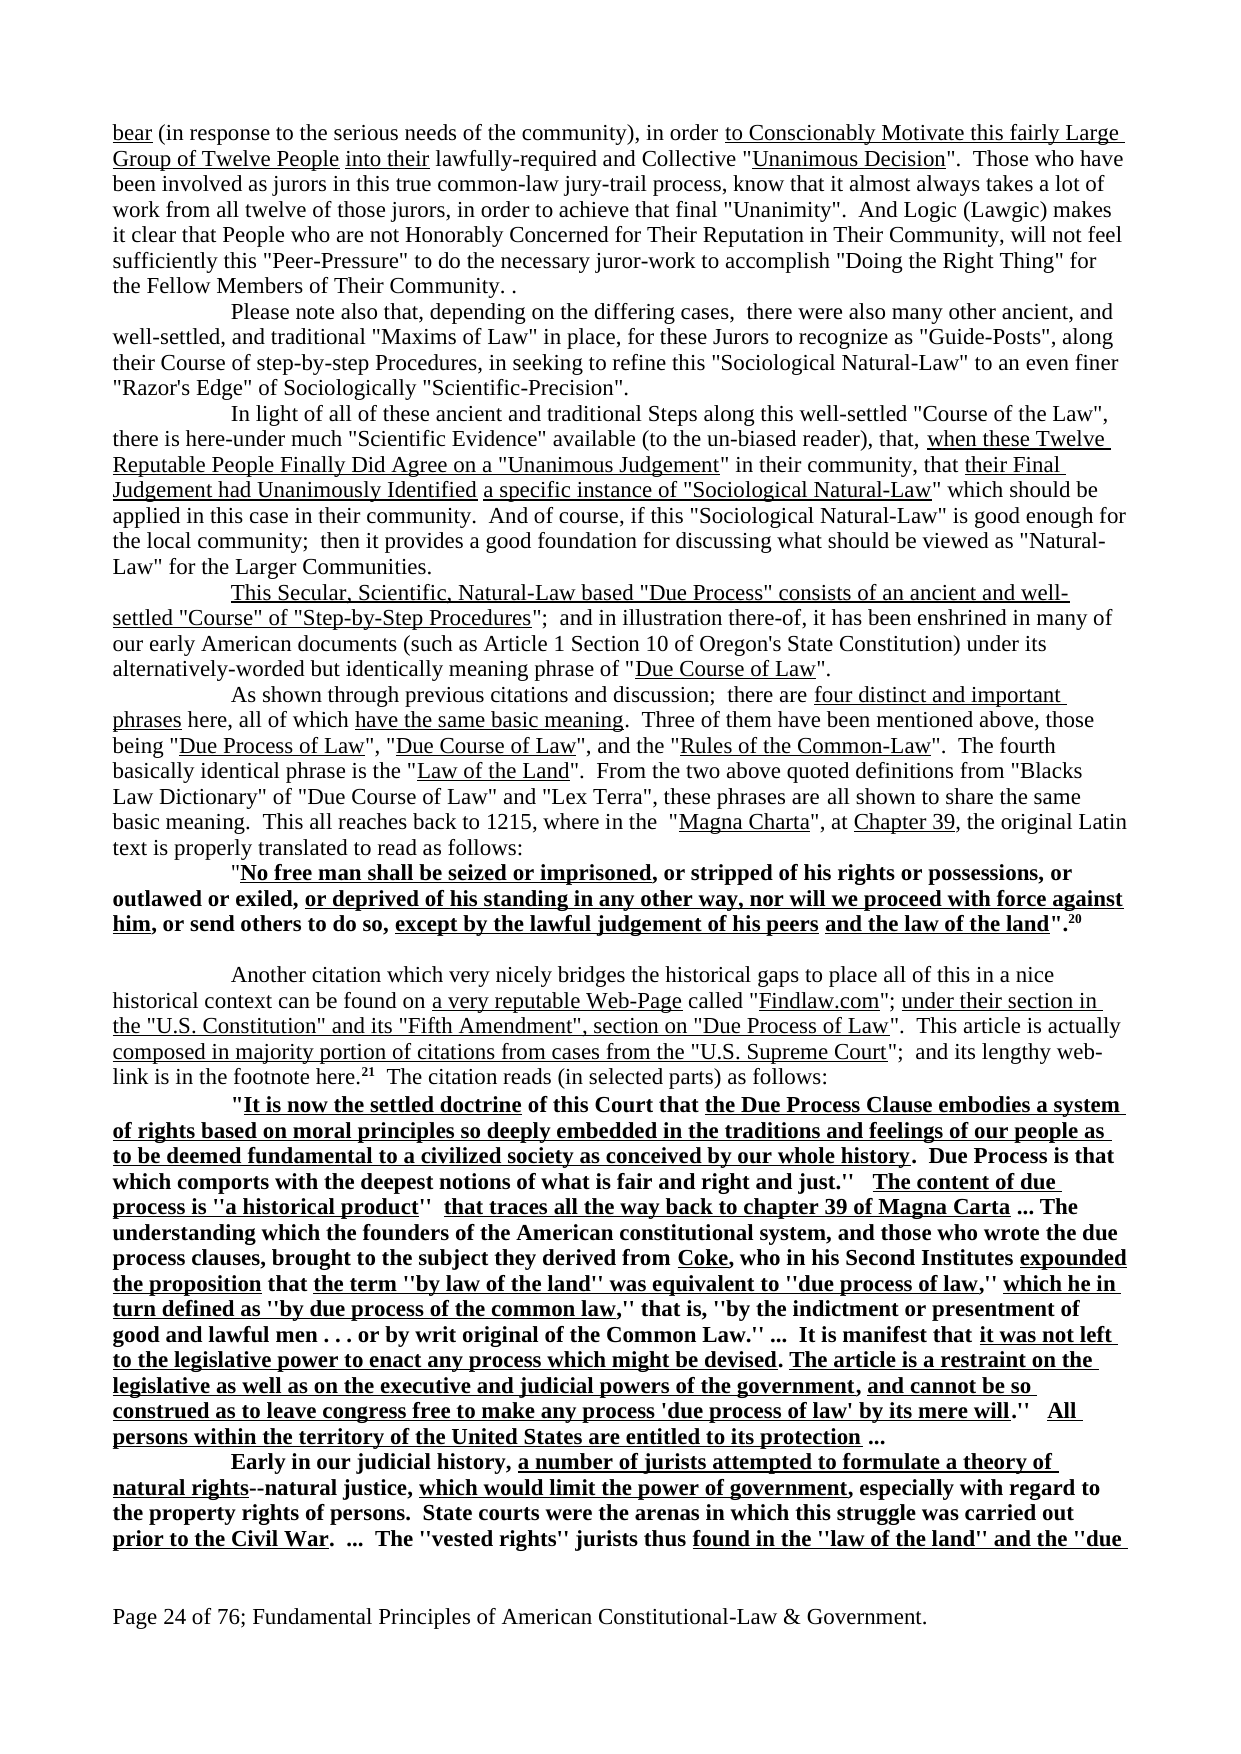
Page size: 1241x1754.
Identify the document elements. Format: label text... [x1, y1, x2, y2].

text Another citation which very nicely bridges the historical gaps to place all of this in a nice historical context can be found on a very reputable Web-Page called "Findlaw.com"; under their section in the "U.S. Constitution" and its "Fifth Amendment", section on "Due Process of Law". This article is actually composed in majority portion of citations from cases from the "U.S. Supreme Court"; and its lengthy web-link is in the footnote here. The citation reads (in selected parts) as follows: [112, 962, 1128, 1090]
text "It is now the settled doctrine of this Court that the Due Process Clause embodies a system of rights based on moral principles so deeply embedded in the traditions and feelings of our people as to be deemed fundamental to a civilized society as conceived by our whole history. Due Process is that which comports with the deepest notions of what is fair and right and just.'' The content of due process is ''a historical product'' that traces all the way back to chapter 39 of Magna Carta ... The understanding which the founders of the American constitutional system, and those who wrote the due process clauses, brought to the subject they derived from Coke, who in his Second Institutes expounded the proposition that the term ''by law of the land'' was equivalent to ''due process of law,'' which he in turn defined as ''by due process of the common law,'' that is, ''by the indictment or presentment of good and lawful men . . . or by writ original of the Common Law.'' ... It is manifest that it was not left to the legislative power to enact any process which might be devised. The article is a restraint on the legislative as well as on the executive and judicial powers of the government, and cannot be so construed as to leave congress free to make any process 'due process of law' by its mere will.'' All persons within the territory of the United States are entitled to its protection ... [112, 1090, 1128, 1449]
text bear (in response to the serious needs of the community), in order to Conscionably Motivate this fairly Large Group of Twelve People into their lawfully-required and Collective "Unanimous Decision". Those who have been involved as jurors in this true common-law jury-trail process, know that it almost always takes a lot of work from all twelve of those jurors, in order to achieve that final "Unanimity". And Logic (Lawgic) makes it clear that People who are not Honorably Concerned for Their Reputation in Their Community, will not feel sufficiently this "Peer-Pressure" to do the necessary juror-work to accomplish "Doing the Right Thing" for the Fellow Members of Their Community. . [112, 120, 1128, 299]
text As shown through previous citations and discussion; there are four distinct and important phrases here, all of which have the same basic meaning. Three of them have been mentioned above, those being "Due Process of Law", "Due Course of Law", and the "Rules of the Common-Law". The fourth basically identical phrase is the "Law of the Land". From the two above quoted definitions from "Blacks Law Dictionary" of "Due Course of Law" and "Lex Terra", these phrases are all shown to share the same basic meaning. This all reaches back to 1215, where in the "Magna Charta", at Chapter 39, the original Latin text is properly translated to read as follows: [112, 681, 1128, 860]
text Early in our judicial history, a number of jurists attempted to formulate a theory of natural rights--natural justice, which would limit the power of government, especially with regard to the property rights of persons. State courts were the arenas in which this struggle was carried out prior to the Civil War. ... The ''vested rights'' jurists thus found in the ''law of the land'' and the ''due [112, 1449, 1128, 1551]
text Please note also that, depending on the differing cases, there were also many other ancient, and well-settled, and traditional "Maxims of Law" in place, for these Jurors to recognize as "Guide-Posts", along their Course of step-by-step Procedures, in seeking to refine this "Sociological Natural-Law" to an even finer "Razor's Edge" of Sociologically "Scientific-Precision". [112, 299, 1128, 401]
text "No free man shall be seized or imprisoned, or stripped of his rights or possessions, or outlawed or exiled, or deprived of his standing in any other way, nor will we proceed with force against him, or send others to do so, except by the lawful judgement of his peers and the law of the land". [112, 860, 1128, 937]
text In light of all of these ancient and traditional Steps along this well-settled "Course of the Law", there is here-under much "Scientific Evidence" available (to the un-biased reader), that, when these Twelve Reputable People Finally Did Agree on a "Unanimous Judgement" in their community, that their Final Judgement had Unanimously Identified a specific instance of "Sociological Natural-Law" which should be applied in this case in their community. And of course, if this "Sociological Natural-Law" is good enough for the local community; then it provides a good foundation for discussing what should be viewed as "Natural-Law" for the Larger Communities. This Secular, Scientific, Natural-Law based "Due Process" consists of an ancient and well-settled "Course" of "Step-by-Step Procedures"; and in illustration there-of, it has been enshrined in many of our early American documents (such as Article 1 Section 10 of Oregon's State Constitution) under its alternatively-worded but identically meaning phrase of "Due Course of Law". [112, 401, 1128, 681]
